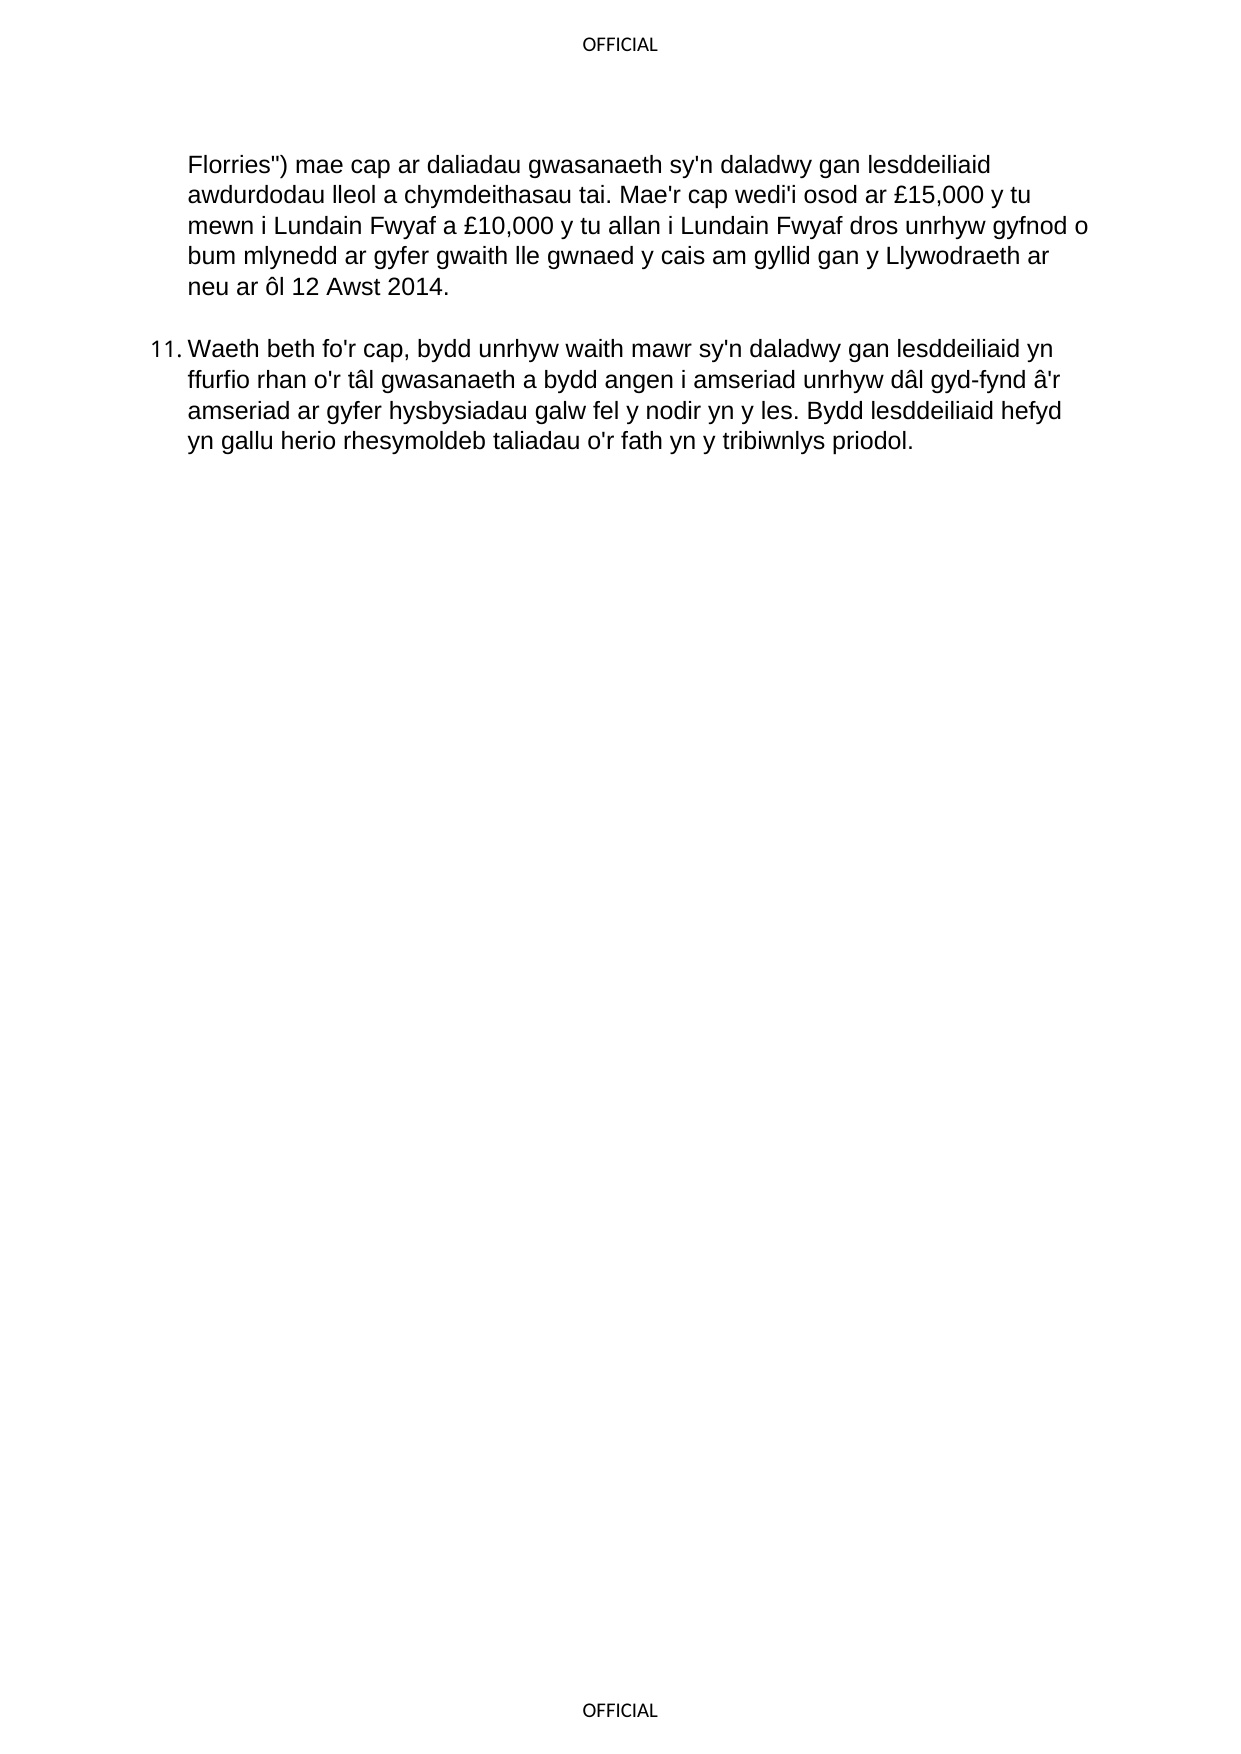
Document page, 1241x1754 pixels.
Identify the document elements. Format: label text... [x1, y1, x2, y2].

list Florries") mae cap ar daliadau gwasanaeth sy'n daladwy gan lesddeiliaid awdurdodau lleol a chymdeithasau tai. Mae'r cap wedi'i osod ar £15,000 y tu mewn i Lundain Fwyaf a £10,000 y tu allan i Lundain Fwyaf dros unrhyw gyfnod o bum mlynedd ar gyfer gwaith lle gwnaed y cais am gyllid gan y Llywodraeth ar neu ar ôl 12 Awst 2014. [150, 150, 1090, 300]
list Waeth beth fo'r cap, bydd unrhyw waith mawr sy'n daladwy gan lesddeiliaid yn ffurfio rhan o'r tâl gwasanaeth a bydd angen i amseriad unrhyw dâl gyd-fynd â'r amseriad ar gyfer hysbysiadau galw fel y nodir yn y les. Bydd lesddeiliaid hefyd yn gallu herio rhesymoldeb taliadau o'r fath yn y tribiwnlys priodol. [150, 332, 1090, 455]
